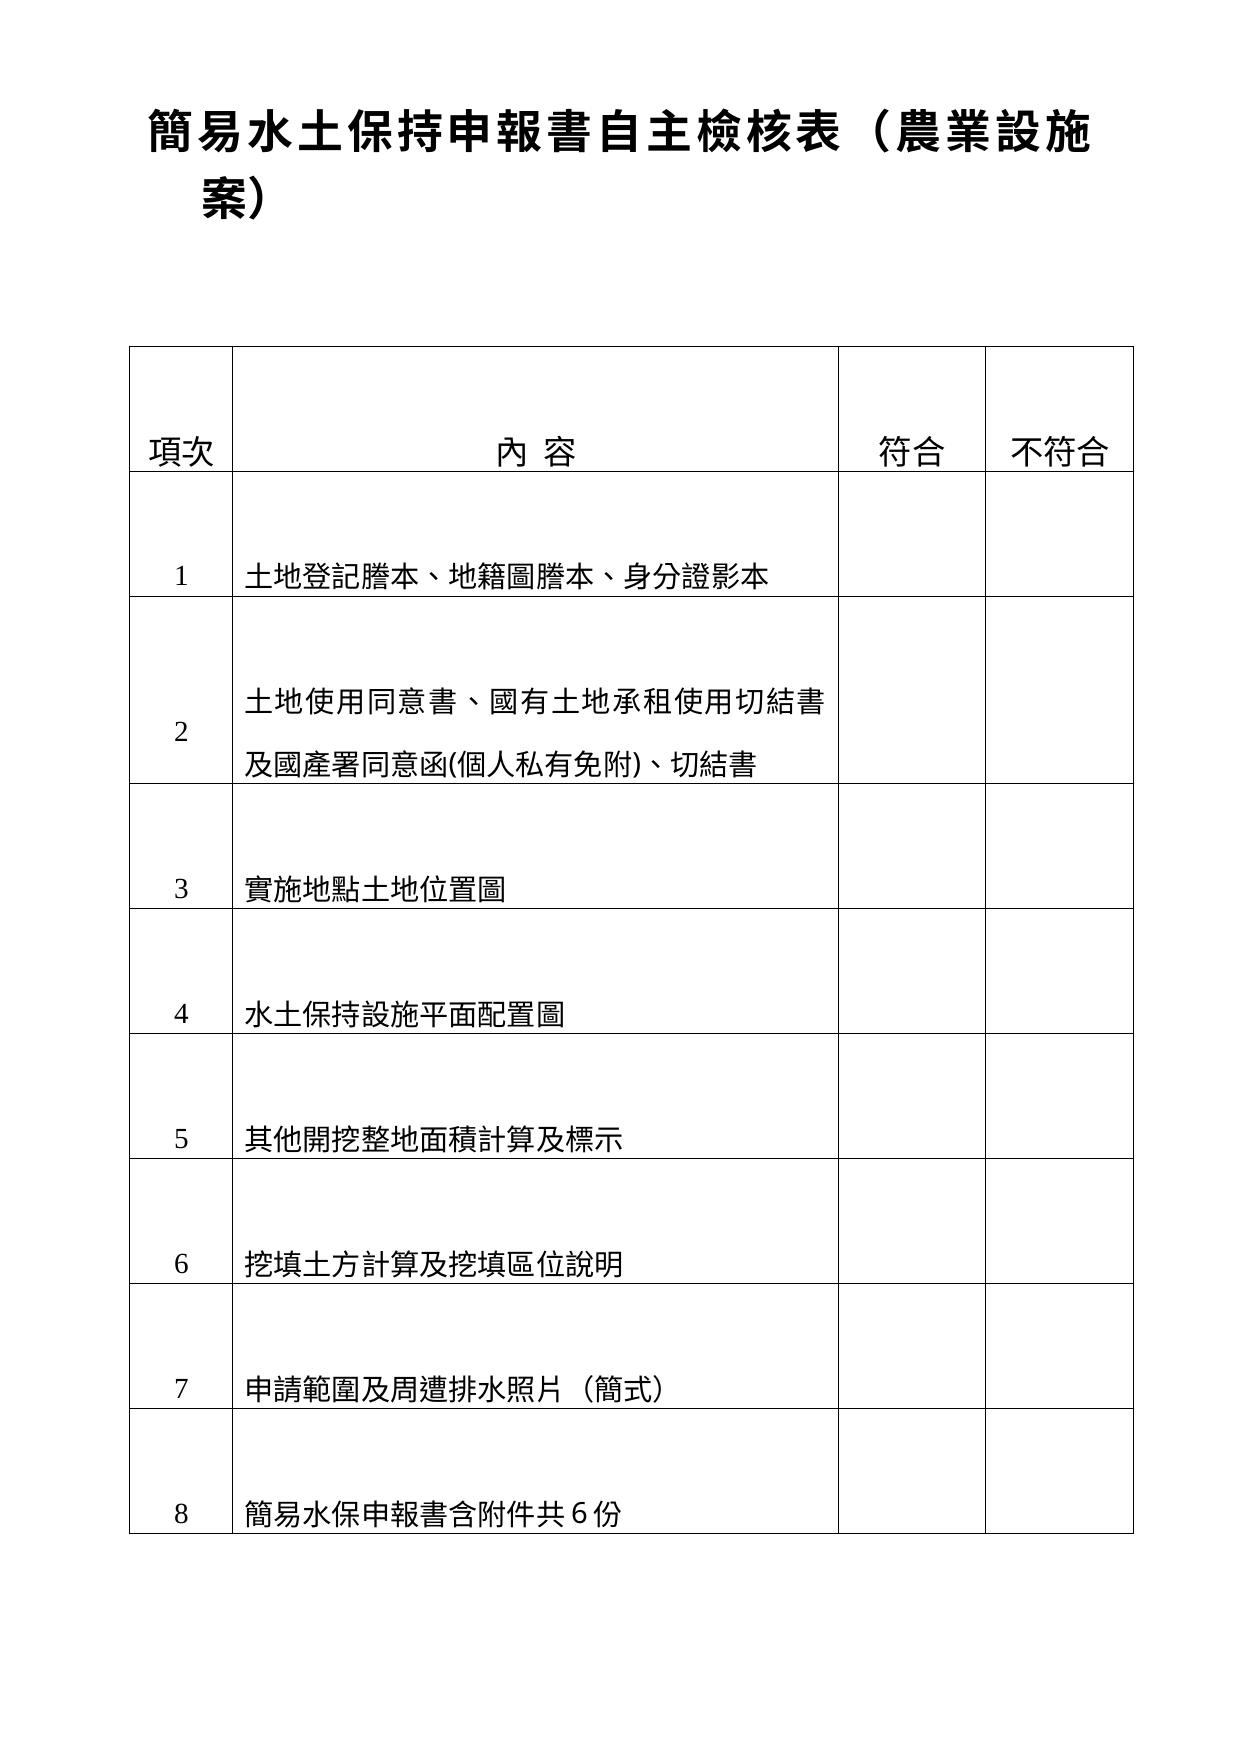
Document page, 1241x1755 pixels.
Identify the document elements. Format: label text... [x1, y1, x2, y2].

table_cell 土地登記謄本、地籍圖謄本、身分證影本 [233, 472, 838, 596]
table_cell [986, 1409, 1133, 1533]
table_cell 簡易水保申報書含附件共6份 [233, 1409, 838, 1533]
table_cell [986, 1159, 1133, 1283]
table_cell 實施地點土地位置圖 [233, 784, 838, 908]
table_cell 1 [130, 472, 232, 596]
table_cell 其他開挖整地面積計算及標示 [233, 1034, 838, 1158]
table_cell 3 [130, 784, 232, 908]
table_cell [986, 1284, 1133, 1408]
table_cell 7 [130, 1284, 232, 1408]
table_cell 4 [130, 909, 232, 1033]
table_cell [839, 784, 985, 908]
table_cell [839, 909, 985, 1033]
table_cell 挖填土方計算及挖填區位說明 [233, 1159, 838, 1283]
table_cell 水土保持設施平面配置圖 [233, 909, 838, 1033]
table_cell [986, 909, 1133, 1033]
table_cell 8 [130, 1409, 232, 1533]
table_cell 土地使用同意書、國有土地承租使用切結書及國產署同意函(個人私有免附)、切結書 [233, 597, 838, 783]
table_cell 申請範圍及周遭排水照片（簡式） [233, 1284, 838, 1408]
table_cell [986, 1034, 1133, 1158]
table_cell [839, 1284, 985, 1408]
table_cell [839, 1034, 985, 1158]
table_cell [986, 597, 1133, 783]
table_cell [839, 472, 985, 596]
table_cell [986, 784, 1133, 908]
table_cell 5 [130, 1034, 232, 1158]
table_header 內 容 [233, 347, 838, 471]
text 簡易水土保持申報書自主檢核表（農業設施案） [148, 96, 1093, 228]
table_header 項次 [130, 347, 232, 471]
table_cell [839, 1159, 985, 1283]
table_header 不符合 [986, 347, 1133, 471]
table_cell 2 [130, 597, 232, 783]
table_cell 6 [130, 1159, 232, 1283]
table_cell [839, 597, 985, 783]
table_cell [839, 1409, 985, 1533]
table_cell [986, 472, 1133, 596]
table_header 符合 [839, 347, 985, 471]
